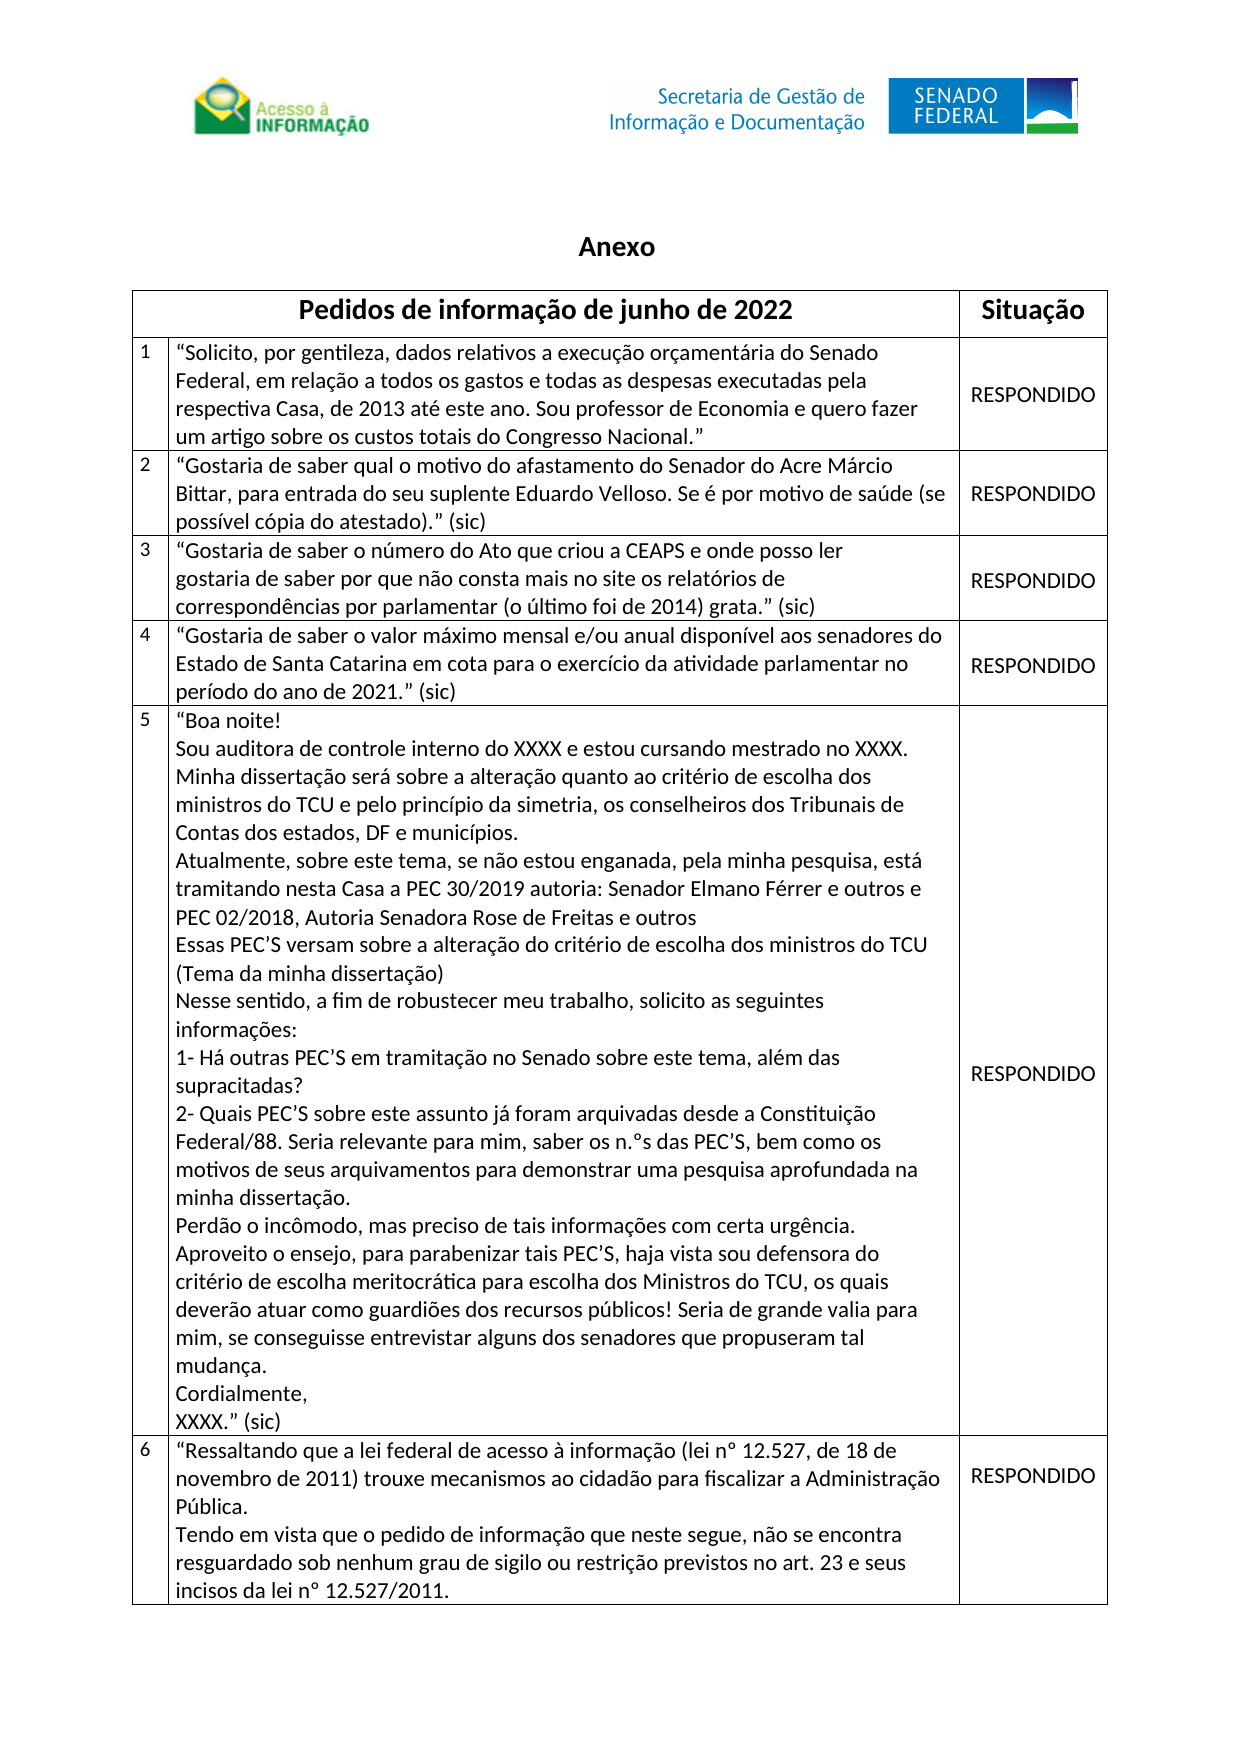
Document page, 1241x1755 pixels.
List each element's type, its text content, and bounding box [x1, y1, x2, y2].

table_cell “Ressaltando que a lei federal de acesso à informação (lei nº 12.527, de 18 de novembro de 2011) trouxe mecanismos ao cidadão para fiscalizar a Administração Pública. Tendo em vista que o pedido de informação que neste segue, não se encontra resguardado sob nenhum grau de sigilo ou restrição previstos no art. 23 e seus incisos da lei nº 12.527/2011. [169, 1436, 959, 1604]
table_cell “Solicito, por gentileza, dados relativos a execução orçamentária do Senado Federal, em relação a todos os gastos e todas as despesas executadas pela respectiva Casa, de 2013 até este ano. Sou professor de Economia e quero fazer um artigo sobre os custos totais do Congresso Nacional.” [169, 338, 959, 450]
table_cell RESPONDIDO [960, 338, 1107, 450]
table_cell 2 [133, 451, 168, 535]
table_cell RESPONDIDO [960, 451, 1107, 535]
table_cell 6 [133, 1436, 168, 1604]
table_cell “Gostaria de saber o valor máximo mensal e/ou anual disponível aos senadores do Estado de Santa Catarina em cota para o exercício da atividade parlamentar no período do ano de 2021.” (sic) [169, 621, 959, 705]
table_cell RESPONDIDO [960, 706, 1107, 1435]
table_header Pedidos de informação de junho de 2022 [133, 291, 959, 337]
table_header Situação [960, 291, 1107, 337]
table_cell RESPONDIDO [960, 621, 1107, 705]
table_cell 5 [133, 706, 168, 1435]
text Anexo [177, 228, 1063, 264]
table_cell “Gostaria de saber qual o motivo do afastamento do Senador do Acre Márcio Bittar, para entrada do seu suplente Eduardo Velloso. Se é por motivo de saúde (se possível cópia do atestado).” (sic) [169, 451, 959, 535]
table_cell RESPONDIDO [960, 1436, 1107, 1604]
table_cell 3 [133, 536, 168, 620]
table_cell “Boa noite! Sou auditora de controle interno do XXXX e estou cursando mestrado no XXXX. Minha dissertação será sobre a alteração quanto ao critério de escolha dos ministros do TCU e pelo princípio da simetria, os conselheiros dos Tribunais de Contas dos estados, DF e municípios. Atualmente, sobre este tema, se não estou enganada, pela minha pesquisa, está tramitando nesta Casa a PEC 30/2019 autoria: Senador Elmano Férrer e outros e PEC 02/2018, Autoria Senadora Rose de Freitas e outros Essas PEC’S versam sobre a alteração do critério de escolha dos ministros do TCU (Tema da minha dissertação) Nesse sentido, a fim de robustecer meu trabalho, solicito as seguintes informações: 1- Há outras PEC’S em tramitação no Senado sobre este tema, além das supracitadas? 2- Quais PEC’S sobre este assunto já foram arquivadas desde a Constituição Federal/88. Seria relevante para mim, saber os n.ºs das PEC’S, bem como os motivos de seus arquivamentos para demonstrar uma pesquisa aprofundada na minha dissertação. Perdão o incômodo, mas preciso de tais informações com certa urgência. Aproveito o ensejo, para parabenizar tais PEC’S, haja vista sou defensora do critério de escolha meritocrática para escolha dos Ministros do TCU, os quais deverão atuar como guardiões dos recursos públicos! Seria de grande valia para mim, se conseguisse entrevistar alguns dos senadores que propuseram tal mudança. Cordialmente, XXXX.” (sic) [169, 706, 959, 1435]
table_cell “Gostaria de saber o número do Ato que criou a CEAPS e onde posso ler gostaria de saber por que não consta mais no site os relatórios de correspondências por parlamentar (o último foi de 2014) grata.” (sic) [169, 536, 959, 620]
table_cell 1 [133, 338, 168, 450]
table_cell RESPONDIDO [960, 536, 1107, 620]
table_cell 4 [133, 621, 168, 705]
